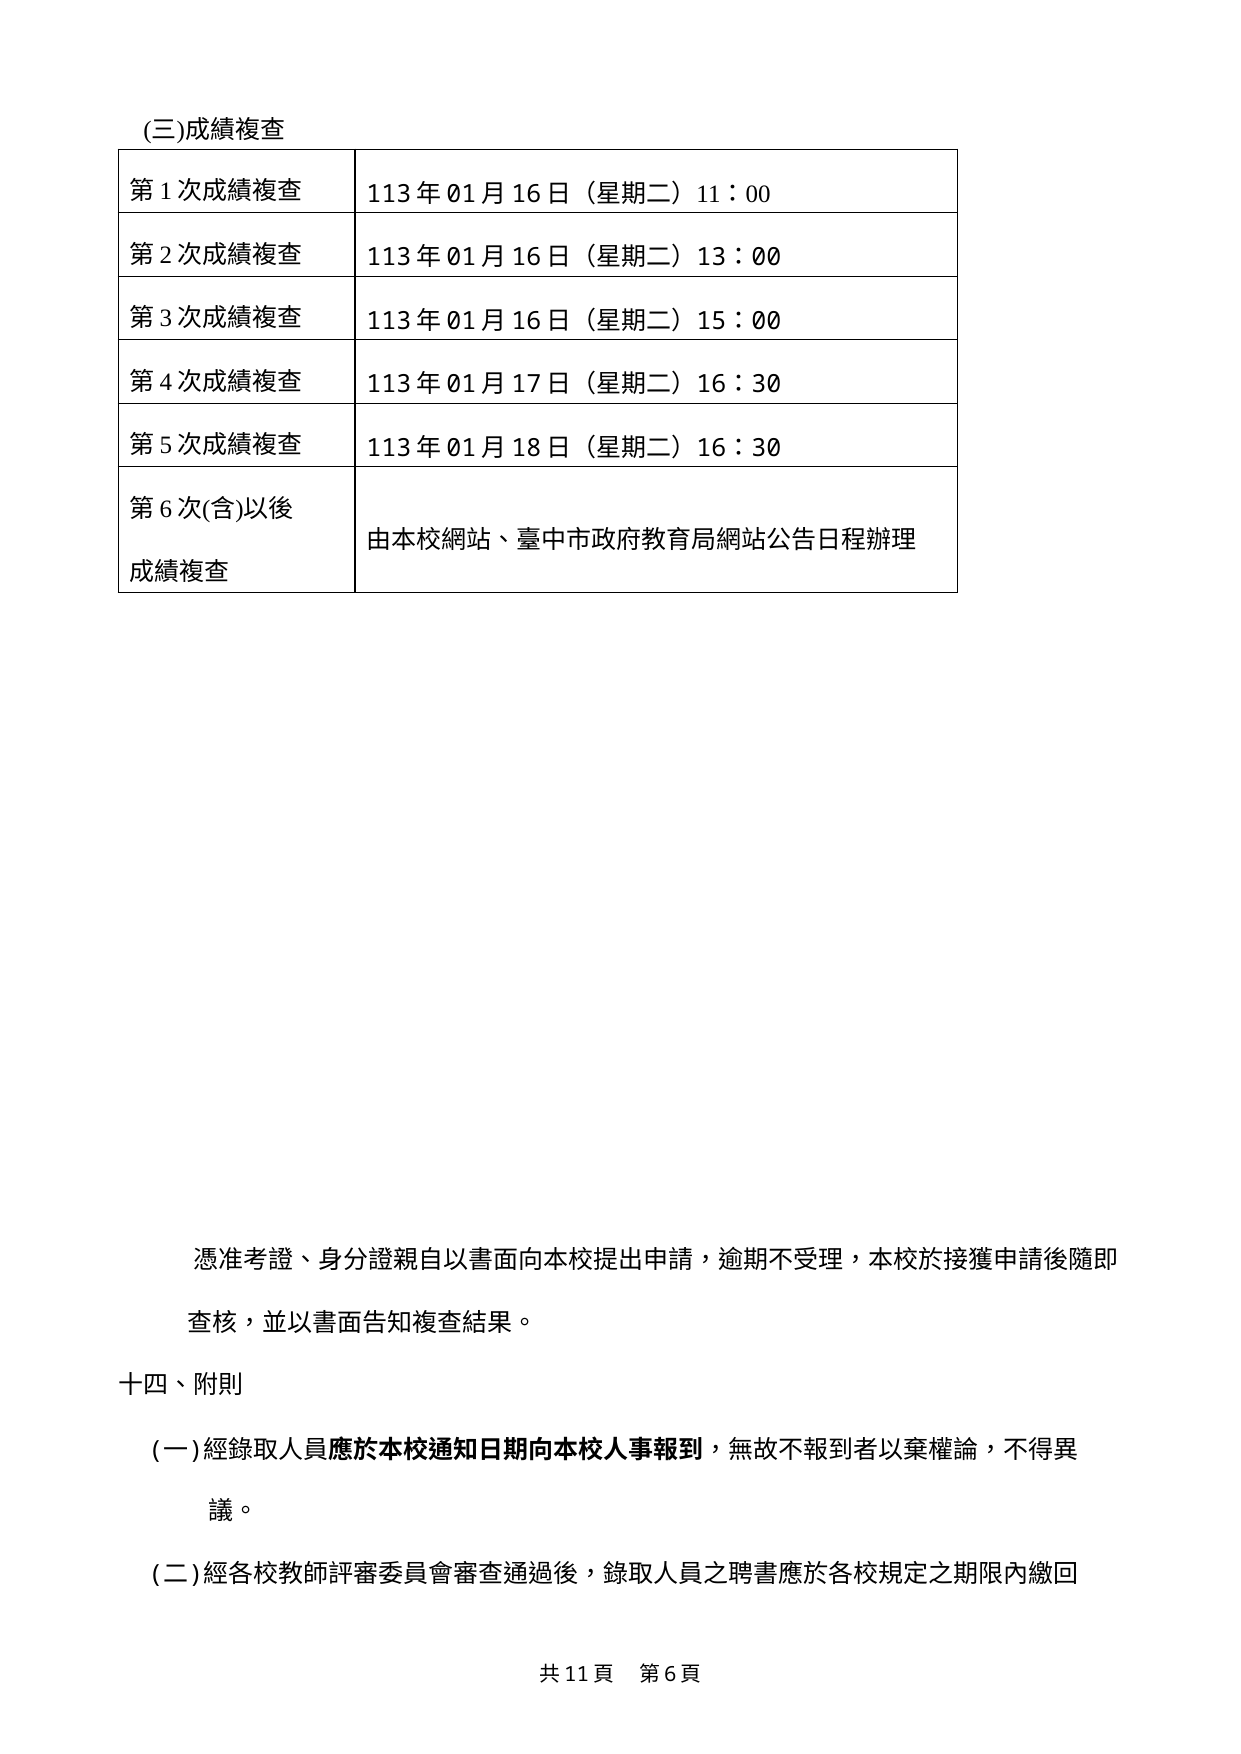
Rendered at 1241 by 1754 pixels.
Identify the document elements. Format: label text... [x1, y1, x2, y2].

table_cell 第2次成績複查 [119, 213, 354, 276]
table_header 113年01月16日（星期二）11：00 [356, 150, 957, 212]
text 憑准考證、身分證親自以書面向本校提出申請，逾期不受理，本校於接獲申請後隨即 [118, 1218, 1122, 1281]
text (三)成績複查 [118, 86, 1122, 148]
text (一)經錄取人員應於本校通知日期向本校人事報到，無故不報到者以棄權論，不得異 [118, 1406, 1122, 1468]
table_cell 113年01月17日（星期二）16：30 [356, 340, 957, 403]
table_cell 113年01月18日（星期二）16：30 [356, 404, 957, 466]
table_header 第1次成績複查 [119, 150, 354, 212]
table_cell 第5次成績複查 [119, 404, 354, 466]
text 查核，並以書面告知複查結果。 [118, 1281, 1122, 1343]
table_cell 第3次成績複查 [119, 277, 354, 339]
table_cell 由本校網站、臺中市政府教育局網站公告日程辦理 [356, 467, 957, 592]
table_cell 113年01月16日（星期二）15：00 [356, 277, 957, 339]
table_cell 第4次成績複查 [119, 340, 354, 403]
text 十四、附則 [118, 1343, 1122, 1406]
table_cell 113年01月16日（星期二）13：00 [356, 213, 957, 276]
text (二)經各校教師評審委員會審查通過後，錄取人員之聘書應於各校規定之期限內繳回 [118, 1531, 1122, 1593]
text 議。 [118, 1468, 1122, 1531]
table_cell 第6次(含)以後 成績複查 [119, 467, 354, 592]
